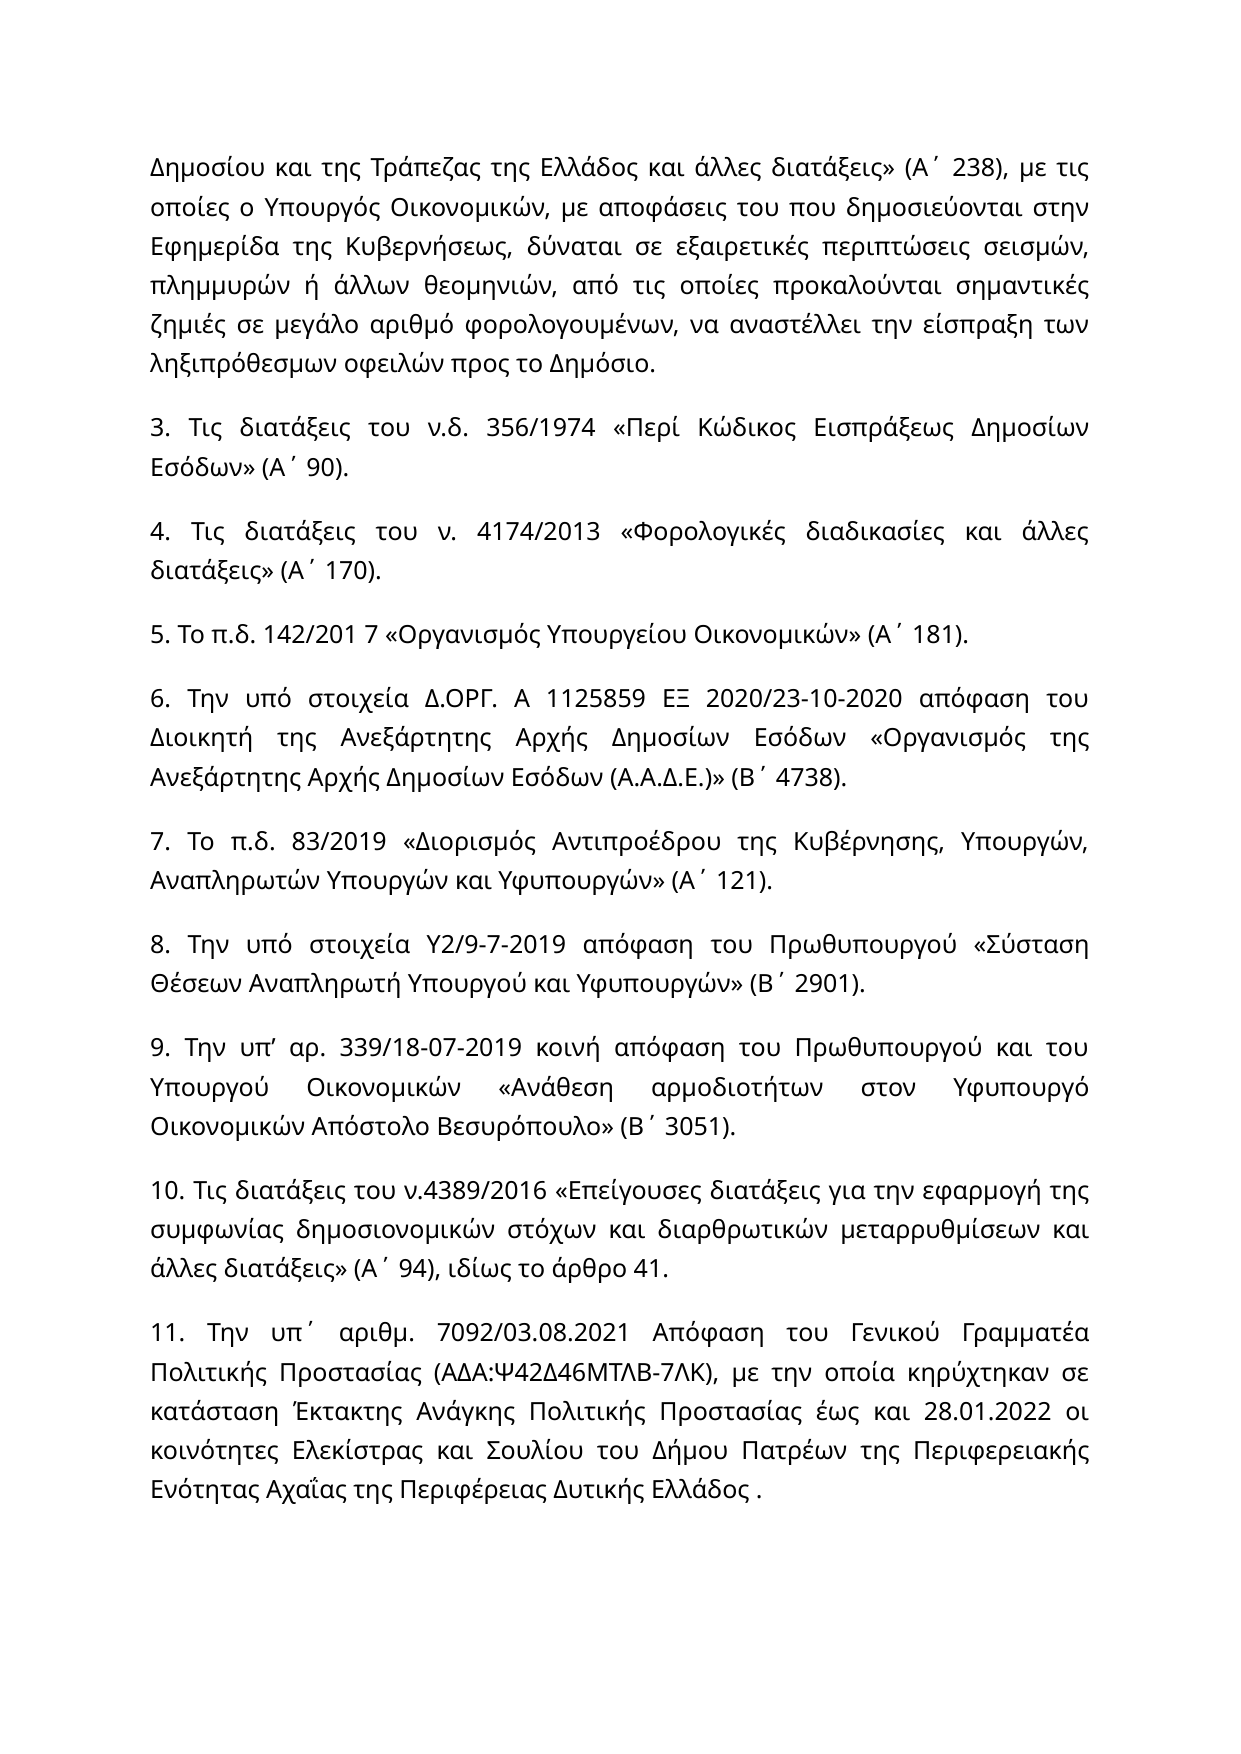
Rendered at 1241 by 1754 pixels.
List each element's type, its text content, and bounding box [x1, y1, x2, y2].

text 7. Το π.δ. 83/2019 «Διορισμός Αντιπροέδρου της Κυβέρνησης, Υπουργών, Αναπληρωτών Υπουργών και Υφυπουργών» (Α΄ 121). [150, 823, 1090, 897]
text 3. Τις διατάξεις του ν.δ. 356/1974 «Περί Κώδικος Εισπράξεως Δημοσίων Εσόδων» (Α΄ 90). [150, 410, 1090, 483]
text 10. Τις διατάξεις του ν.4389/2016 «Επείγουσες διατάξεις για την εφαρμογή της συμφωνίας δημοσιονομικών στόχων και διαρθρωτικών μεταρρυθμίσεων και άλλες διατάξεις» (Α΄ 94), ιδίως το άρθρο 41. [150, 1172, 1090, 1285]
text 9. Την υπ’ αρ. 339/18-07-2019 κοινή απόφαση του Πρωθυπουργού και του Υπουργού Οικονομικών «Ανάθεση αρμοδιοτήτων στον Υφυπουργό Οικονομικών Απόστολο Βεσυρόπουλο» (Β΄ 3051). [150, 1030, 1090, 1142]
text 5. Το π.δ. 142/201 7 «Οργανισμός Υπουργείου Οικονομικών» (Α΄ 181). [150, 617, 1090, 651]
text 6. Την υπό στοιχεία Δ.ΟΡΓ. Α 1125859 ΕΞ 2020/23-10-2020 απόφαση του Διοικητή της Ανεξάρτητης Αρχής Δημοσίων Εσόδων «Οργανισμός της Ανεξάρτητης Αρχής Δημοσίων Εσόδων (Α.Α.Δ.Ε.)» (Β΄ 4738). [150, 681, 1090, 793]
text Δημοσίου και της Τράπεζας της Ελλάδος και άλλες διατάξεις» (Α΄ 238), με τις οποίες ο Υπουργός Οικονομικών, με αποφάσεις του που δημοσιεύονται στην Εφημερίδα της Κυβερνήσεως, δύναται σε εξαιρετικές περιπτώσεις σεισμών, πλημμυρών ή άλλων θεομηνιών, από τις οποίες προκαλούνται σημαντικές ζημιές σε μεγάλο αριθμό φορολογουμένων, να αναστέλλει την είσπραξη των ληξιπρόθεσμων οφειλών προς το Δημόσιο. [150, 150, 1090, 380]
text 8. Την υπό στοιχεία Υ2/9-7-2019 απόφαση του Πρωθυπουργού «Σύσταση Θέσεων Αναπληρωτή Υπουργού και Υφυπουργών» (Β΄ 2901). [150, 927, 1090, 1000]
text 11. Την υπ΄ αριθμ. 7092/03.08.2021 Απόφαση του Γενικού Γραμματέα Πολιτικής Προστασίας (ΑΔΑ:Ψ42Δ46ΜΤΛΒ-7ΛΚ), με την οποία κηρύχτηκαν σε κατάσταση Έκτακτης Ανάγκης Πολιτικής Προστασίας έως και 28.01.2022 οι κοινότητες Ελεκίστρας και Σουλίου του Δήμου Πατρέων της Περιφερειακής Ενότητας Αχαΐας της Περιφέρειας Δυτικής Ελλάδος . [150, 1315, 1090, 1506]
text 4. Τις διατάξεις του ν. 4174/2013 «Φορολογικές διαδικασίες και άλλες διατάξεις» (Α΄ 170). [150, 513, 1090, 587]
